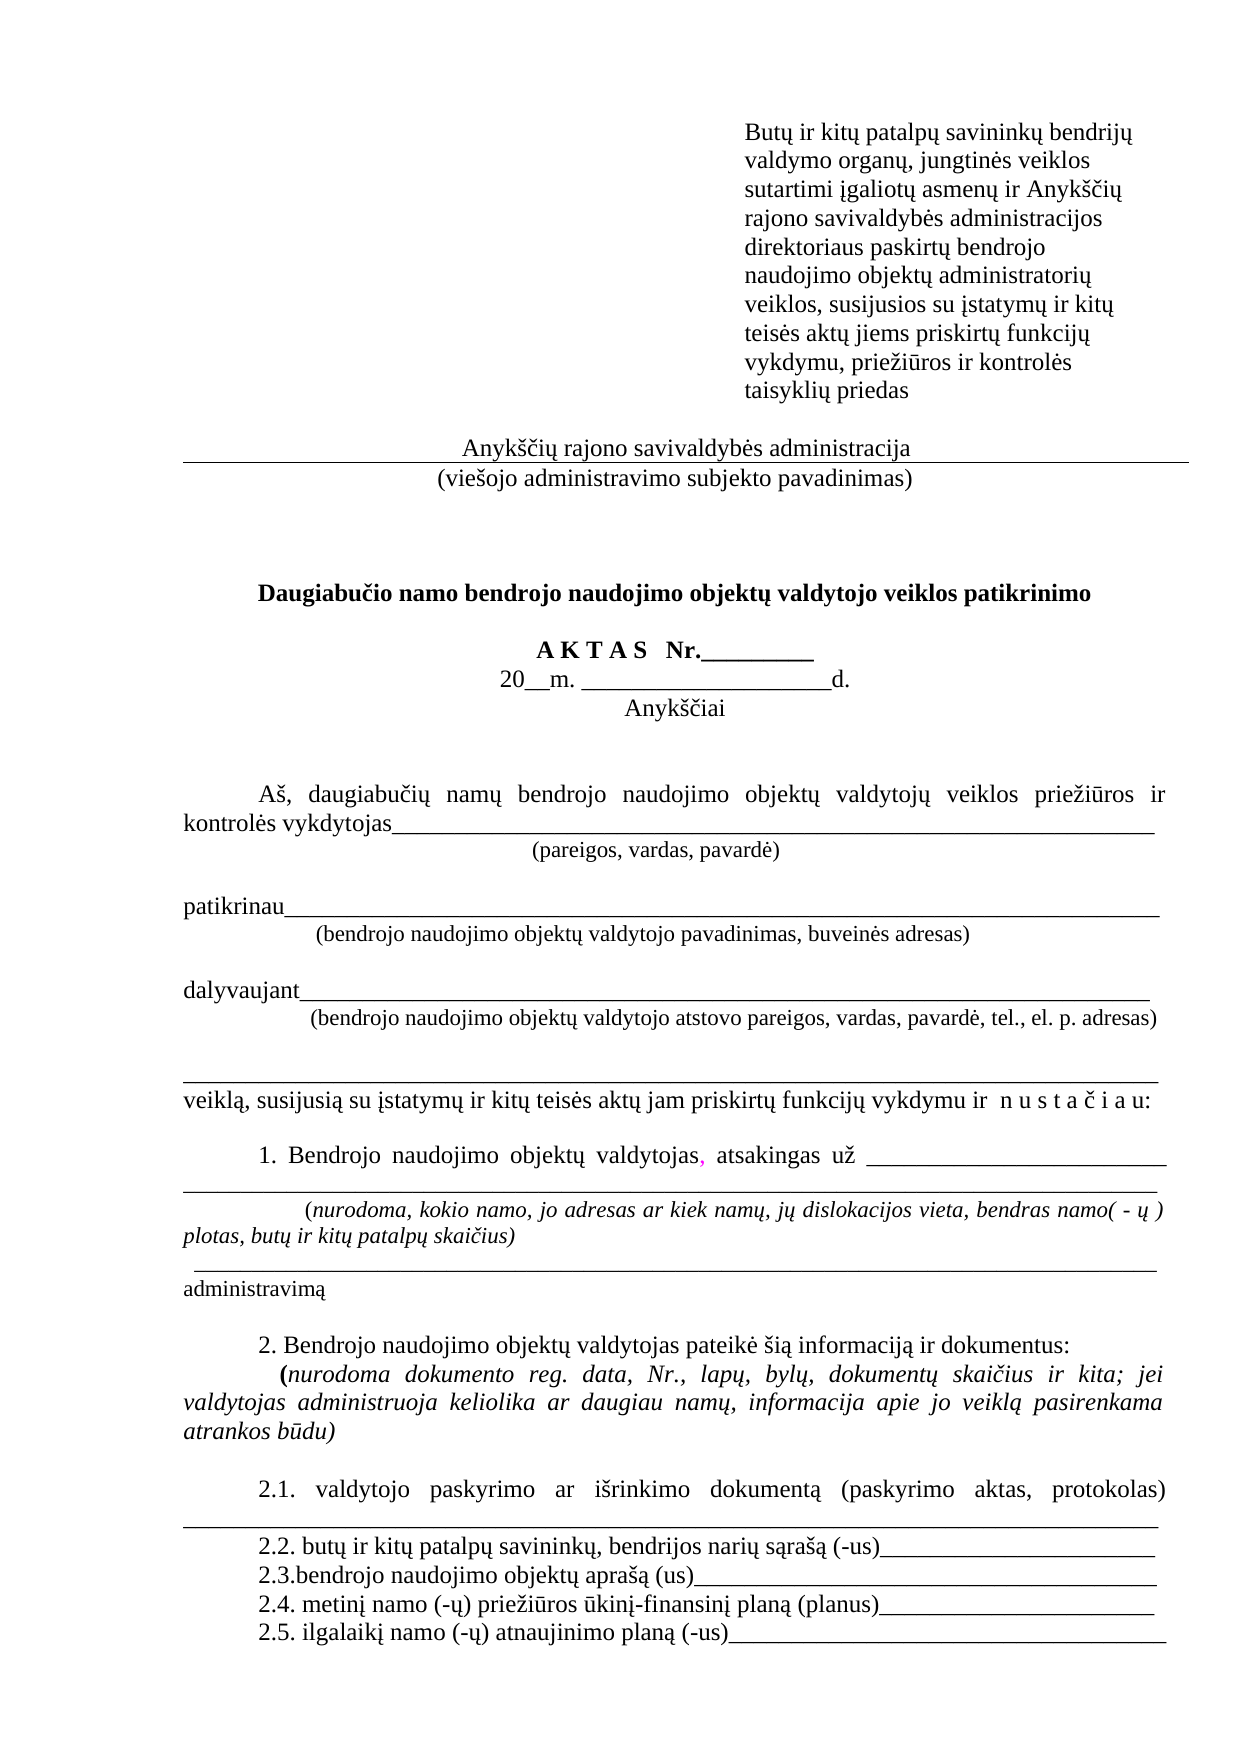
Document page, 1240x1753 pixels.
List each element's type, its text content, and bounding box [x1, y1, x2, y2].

text administravimą [183, 1275, 1167, 1301]
text A K T A S Nr._________ [183, 635, 1167, 664]
table_header Anykščių rajono savivaldybės administracija [183, 433, 1189, 462]
text Butų ir kitų patalpų savininkų bendrijų [744, 117, 1167, 145]
text (bendrojo naudojimo objektų valdytojo atstovo pareigos, vardas, pavardė, tel., el. p. adresas) [183, 1004, 1167, 1030]
text Aš, daugiabučių namų bendrojo naudojimo objektų valdytojų veiklos priežiūros ir kontrolės vykdytojas_____________________________________________________________ [183, 779, 1167, 836]
text Anykščiai [183, 693, 1167, 721]
text 20__m. ____________________d. [183, 664, 1167, 693]
text ______________________________________________________________________________ [183, 1057, 1167, 1086]
text patikrinau______________________________________________________________________ [183, 891, 1167, 920]
text dalyvaujant____________________________________________________________________ [183, 975, 1167, 1004]
text 2.3.bendrojo naudojimo objektų aprašą (us)_____________________________________ [183, 1560, 1167, 1589]
text 2.1. valdytojo paskyrimo ar išrinkimo dokumentą (paskyrimo aktas, protokolas) ______________________________________________________________________________ [183, 1474, 1167, 1531]
text (pareigos, vardas, pavardė) [183, 836, 1167, 863]
text (viešojo administravimo subjekto pavadinimas) [183, 463, 1167, 491]
text veiklą, susijusią su įstatymų ir kitų teisės aktų jam priskirtų funkcijų vykdymu ir n u s t a č i a u: [183, 1086, 1167, 1114]
text 2.4. metinį namo (-ų) priežiūros ūkinį-finansinį planą (planus)______________________ [183, 1589, 1167, 1617]
text (bendrojo naudojimo objektų valdytojo pavadinimas, buveinės adresas) [183, 920, 1167, 947]
text 2. Bendrojo naudojimo objektų valdytojas pateikė šią informaciją ir dokumentus: [183, 1330, 1167, 1359]
text 2.2. butų ir kitų patalpų savininkų, bendrijos narių sąrašą (-us)______________________ [183, 1531, 1167, 1560]
text (nurodoma dokumento reg. data, Nr., lapų, bylų, dokumentų skaičius ir kita; jei valdytojas administruoja keliolika ar daugiau namų, informacija apie jo veiklą pasirenkama atrankos būdu) [183, 1359, 1167, 1445]
text valdymo organų, jungtinės veiklos sutartimi įgaliotų asmenų ir Anykščių rajono savivaldybės administracijos direktoriaus paskirtų bendrojo naudojimo objektų administratorių veiklos, susijusios su įstatymų ir kitų teisės aktų jiems priskirtų funkcijų vykdymu, priežiūros ir kontrolės taisyklių priedas [744, 145, 1158, 404]
text Daugiabučio namo bendrojo naudojimo objektų valdytojo veiklos patikrinimo [183, 578, 1167, 606]
text 1. Bendrojo naudojimo objektų valdytojas, atsakingas už ________________________ _____________________________________________________________________________________ [183, 1141, 1167, 1196]
text ____________________________________________________________________________________ [183, 1248, 1167, 1275]
text 2.5. ilgalaikį namo (-ų) atnaujinimo planą (-us)___________________________________ [183, 1617, 1167, 1646]
text (nurodoma, kokio namo, jo adresas ar kiek namų, jų dislokacijos vieta, bendras namo( - ų ) plotas, butų ir kitų patalpų skaičius) [183, 1196, 1167, 1248]
